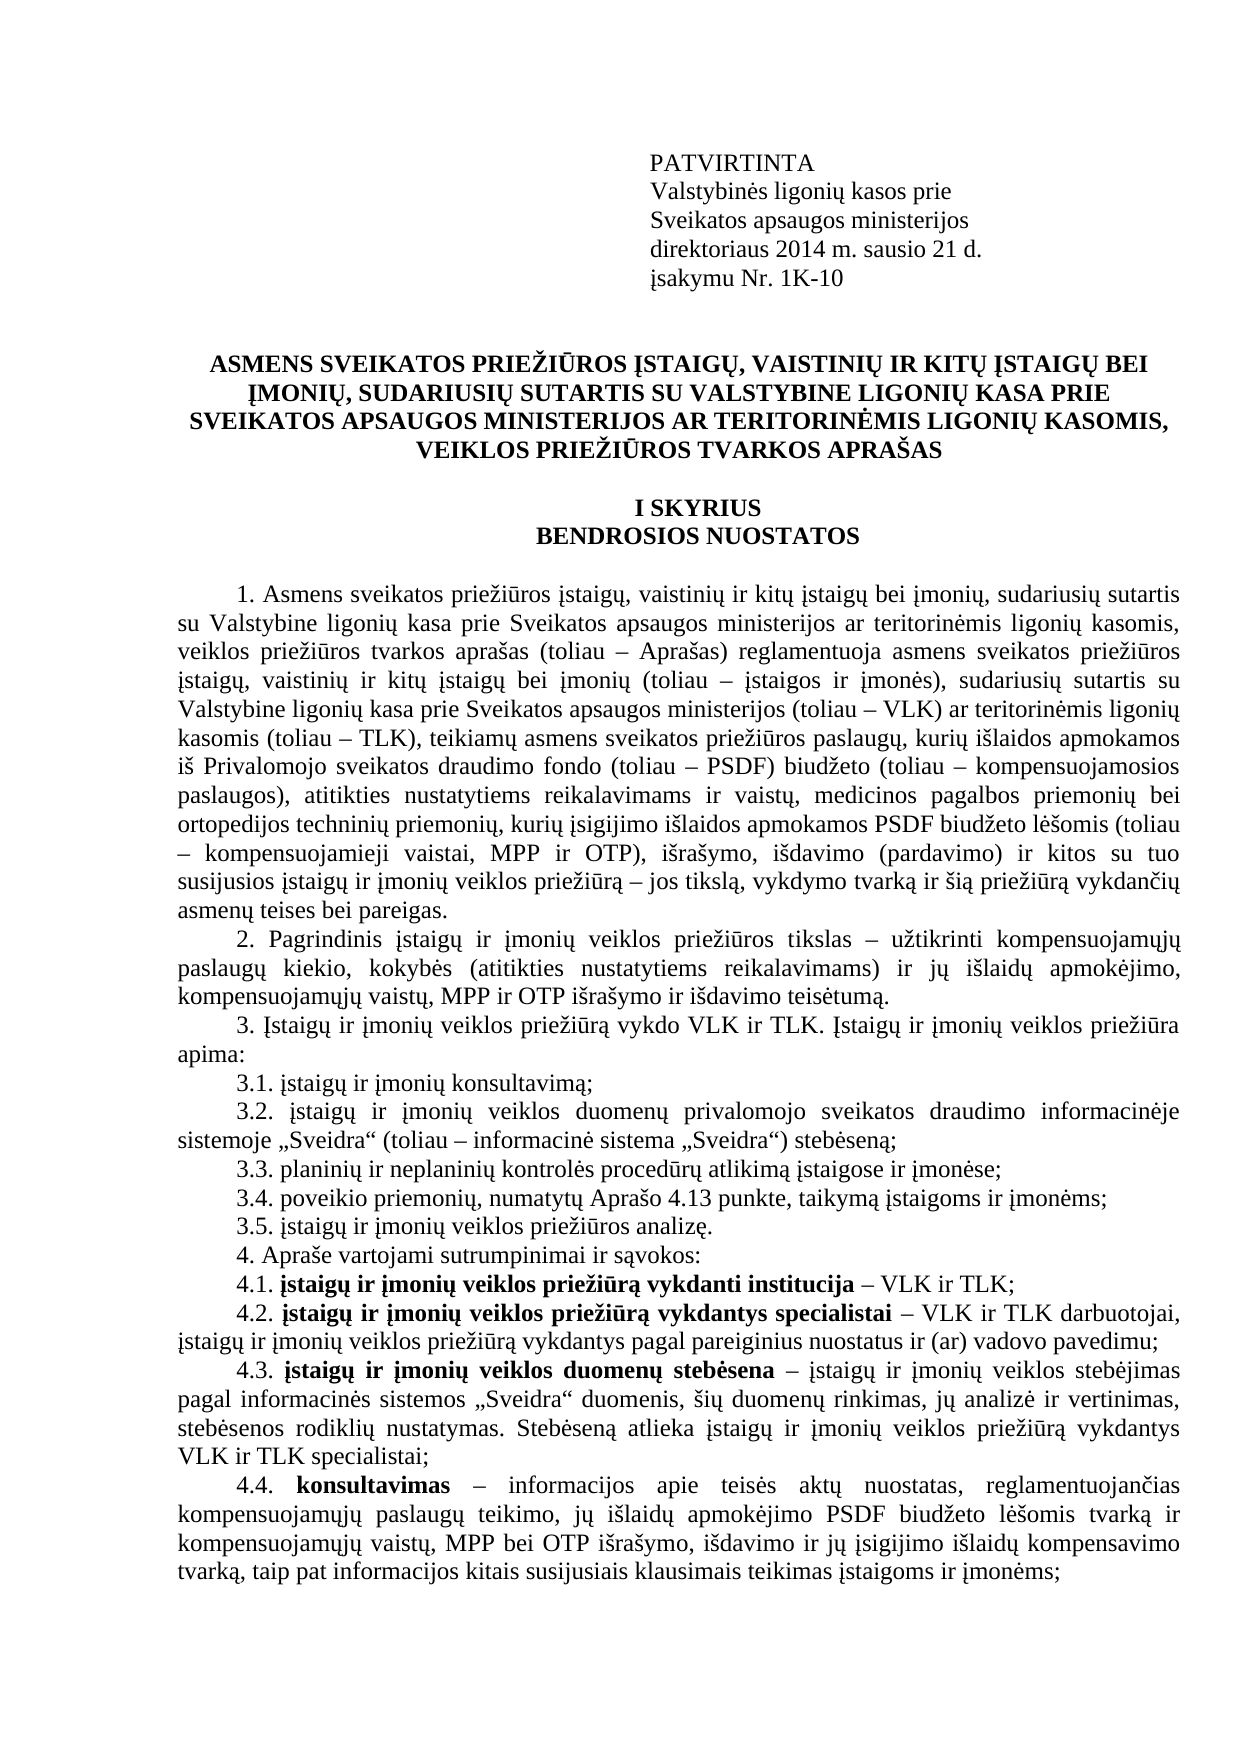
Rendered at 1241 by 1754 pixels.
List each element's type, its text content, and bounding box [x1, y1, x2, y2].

text 3.1. įstaigų ir įmonių konsultavimą; [177, 1068, 1181, 1096]
text 4. Apraše vartojami sutrumpinimai ir sąvokos: [177, 1240, 1181, 1269]
text Sveikatos apsaugos ministerijos [177, 205, 1181, 234]
text ASMENS SVEIKATOS PRIEŽIŪROS ĮSTAIGŲ, VAISTINIŲ IR KITŲ ĮSTAIGŲ BEI [177, 349, 1181, 378]
text I SKYRIUS [215, 493, 1181, 521]
text ĮMONIŲ, SUDARIUSIŲ SUTARTIS SU VALSTYBINE LIGONIŲ KASA PRIE SVEIKATOS APSAUGOS MINISTERIJOS AR TERITORINĖMIS LIGONIŲ KASOMIS, VEIKLOS PRIEŽIŪROS TVARKOS APRAŠAS [177, 378, 1181, 464]
text 2. Pagrindinis įstaigų ir įmonių veiklos priežiūros tikslas – užtikrinti kompensuojamųjų paslaugų kiekio, kokybės (atitikties nustatytiems reikalavimams) ir jų išlaidų apmokėjimo, kompensuojamųjų vaistų, MPP ir OTP išrašymo ir išdavimo teisėtumą. [177, 924, 1181, 1010]
text 1. Asmens sveikatos priežiūros įstaigų, vaistinių ir kitų įstaigų bei įmonių, sudariusių sutartis su Valstybine ligonių kasa prie Sveikatos apsaugos ministerijos ar teritorinėmis ligonių kasomis, veiklos priežiūros tvarkos aprašas (toliau – Aprašas) reglamentuoja asmens sveikatos priežiūros įstaigų, vaistinių ir kitų įstaigų bei įmonių (toliau – įstaigos ir įmonės), sudariusių sutartis su Valstybine ligonių kasa prie Sveikatos apsaugos ministerijos (toliau – VLK) ar teritorinėmis ligonių kasomis (toliau – TLK), teikiamų asmens sveikatos priežiūros paslaugų, kurių išlaidos apmokamos iš Privalomojo sveikatos draudimo fondo (toliau – PSDF) biudžeto (toliau – kompensuojamosios paslaugos), atitikties nustatytiems reikalavimams ir vaistų, medicinos pagalbos priemonių bei ortopedijos techninių priemonių, kurių įsigijimo išlaidos apmokamos PSDF biudžeto lėšomis (toliau – kompensuojamieji vaistai, MPP ir OTP), išrašymo, išdavimo (pardavimo) ir kitos su tuo susijusios įstaigų ir įmonių veiklos priežiūrą – jos tikslą, vykdymo tvarką ir šią priežiūrą vykdančių asmenų teises bei pareigas. [177, 579, 1181, 924]
text įsakymu Nr. 1K-10 [177, 263, 1181, 291]
text 4.4. konsultavimas – informacijos apie teisės aktų nuostatas, reglamentuojančias kompensuojamųjų paslaugų teikimo, jų išlaidų apmokėjimo PSDF biudžeto lėšomis tvarką ir kompensuojamųjų vaistų, MPP bei OTP išrašymo, išdavimo ir jų įsigijimo išlaidų kompensavimo tvarką, taip pat informacijos kitais susijusiais klausimais teikimas įstaigoms ir įmonėms; [177, 1470, 1181, 1585]
text 4.1. įstaigų ir įmonių veiklos priežiūrą vykdanti institucija – VLK ir TLK; [177, 1269, 1181, 1298]
text 3.5. įstaigų ir įmonių veiklos priežiūros analizę. [177, 1211, 1181, 1240]
text 4.3. įstaigų ir įmonių veiklos duomenų stebėsena – įstaigų ir įmonių veiklos stebėjimas pagal informacinės sistemos „Sveidra“ duomenis, šių duomenų rinkimas, jų analizė ir vertinimas, stebėsenos rodiklių nustatymas. Stebėseną atlieka įstaigų ir įmonių veiklos priežiūrą vykdantys VLK ir TLK specialistai; [177, 1355, 1181, 1470]
text BENDROSIOS NUOSTATOS [215, 521, 1181, 550]
text 4.2. įstaigų ir įmonių veiklos priežiūrą vykdantys specialistai – VLK ir TLK darbuotojai, įstaigų ir įmonių veiklos priežiūrą vykdantys pagal pareiginius nuostatus ir (ar) vadovo pavedimu; [177, 1298, 1181, 1355]
text 3.4. poveikio priemonių, numatytų Aprašo 4.13 punkte, taikymą įstaigoms ir įmonėms; [177, 1183, 1181, 1211]
text Valstybinės ligonių kasos prie [177, 176, 1181, 205]
text 3. Įstaigų ir įmonių veiklos priežiūrą vykdo VLK ir TLK. Įstaigų ir įmonių veiklos priežiūra apima: [177, 1010, 1181, 1068]
text 3.3. planinių ir neplaninių kontrolės procedūrų atlikimą įstaigose ir įmonėse; [177, 1154, 1181, 1183]
text 3.2. įstaigų ir įmonių veiklos duomenų privalomojo sveikatos draudimo informacinėje sistemoje „Sveidra“ (toliau – informacinė sistema „Sveidra“) stebėseną; [177, 1096, 1181, 1154]
text direktoriaus 2014 m. sausio 21 d. [177, 234, 1181, 263]
text PATVIRTINTA [177, 148, 1181, 176]
